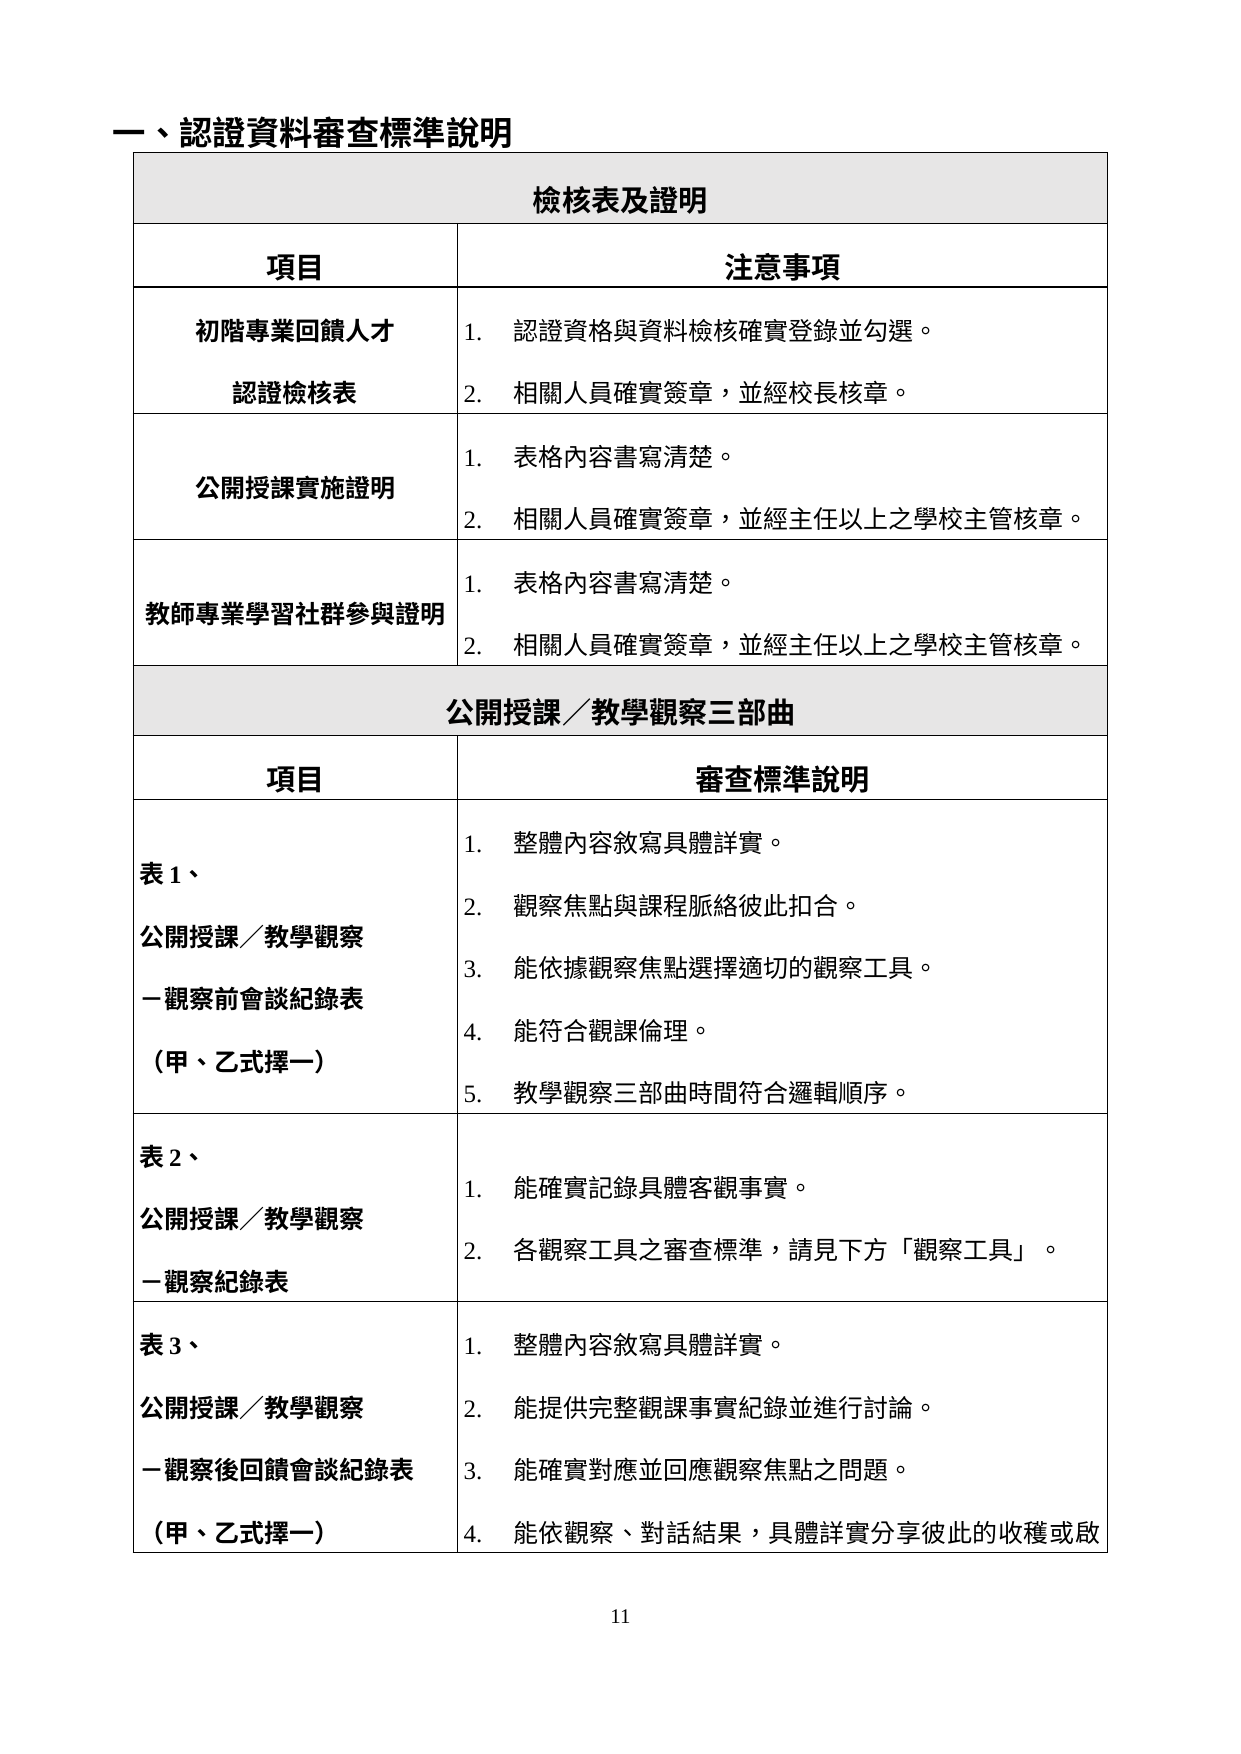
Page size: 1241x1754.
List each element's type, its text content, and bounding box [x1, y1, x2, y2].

table_cell 項目 [134, 224, 457, 286]
table_cell 表1、 公開授課∕教學觀察 －觀察前會談紀錄表 （甲、乙式擇一） [134, 800, 457, 1112]
table_cell 教師專業學習社群參與證明 [134, 540, 457, 664]
table_cell 公開授課實施證明 [134, 414, 457, 538]
table_cell 表3、 公開授課∕教學觀察 －觀察後回饋會談紀錄表 （甲、乙式擇一） [134, 1302, 457, 1552]
table_cell 認證資格與資料檢核確實登錄並勾選。 相關人員確實簽章，並經校長核章。 [458, 288, 1107, 412]
table_cell 注意事項 [458, 224, 1107, 286]
table_cell 項目 [134, 736, 457, 799]
table_cell 初階專業回饋人才 認證檢核表 [134, 288, 457, 412]
table_cell 公開授課∕教學觀察三部曲 [134, 666, 1107, 735]
table_cell 表格內容書寫清楚。 相關人員確實簽章，並經主任以上之學校主管核章。 [458, 540, 1107, 664]
table_cell 整體內容敘寫具體詳實。 能提供完整觀課事實紀錄並進行討論。 能確實對應並回應觀察焦點之問題。 能依觀察、對話結果，具體詳實分享彼此的收穫或啟發。 下次之教與學行動或策略具體可行。 [458, 1302, 1107, 1552]
table_cell 表格內容書寫清楚。 相關人員確實簽章，並經主任以上之學校主管核章。 [458, 414, 1107, 538]
table_header 檢核表及證明 [134, 153, 1107, 223]
table_cell 整體內容敘寫具體詳實。 觀察焦點與課程脈絡彼此扣合。 能依據觀察焦點選擇適切的觀察工具。 能符合觀課倫理。 教學觀察三部曲時間符合邏輯順序。 [458, 800, 1107, 1112]
table_cell 能確實記錄具體客觀事實。 各觀察工具之審查標準，請見下方「觀察工具」。 [458, 1114, 1107, 1301]
table_cell 審查標準說明 [458, 736, 1107, 799]
table_cell 表2、 公開授課∕教學觀察 －觀察紀錄表 [134, 1114, 457, 1301]
subtitle 一、認證資料審查標準說明 [112, 89, 1128, 152]
